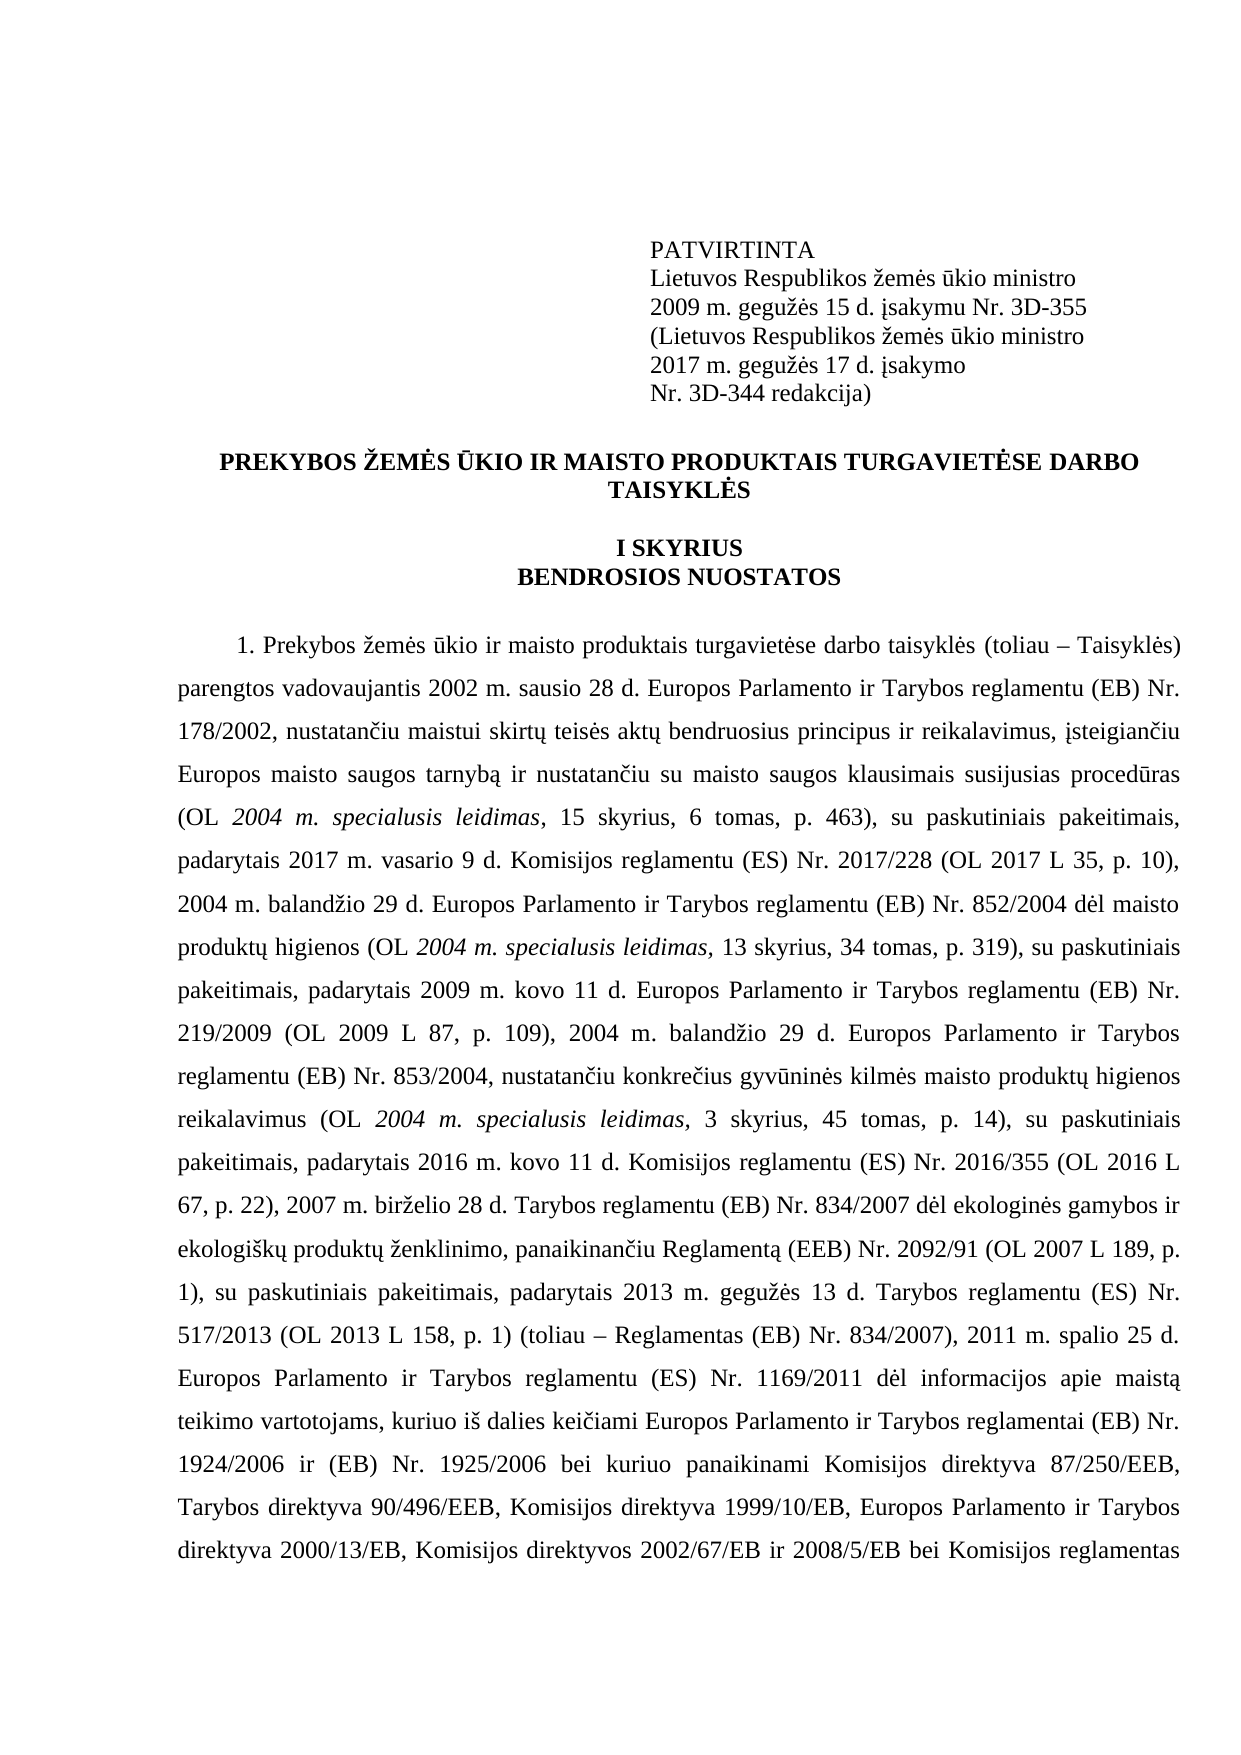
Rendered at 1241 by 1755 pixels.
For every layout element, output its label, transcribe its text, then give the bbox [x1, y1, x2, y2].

text PATVIRTINTA [648, 235, 1181, 263]
text (Lietuvos Respublikos žemės ūkio ministro [648, 321, 1181, 350]
text I SKYRIUS [177, 533, 1181, 562]
text Lietuvos Respublikos žemės ūkio ministro [648, 263, 1181, 292]
text BENDROSIOS NUOSTATOS [177, 562, 1181, 590]
text 1. Prekybos žemės ūkio ir maisto produktais turgavietėse darbo taisyklės (toliau – Taisyklės) parengtos vadovaujantis 2002 m. sausio 28 d. Europos Parlamento ir Tarybos reglamentu (EB) Nr. 178/2002, nustatančiu maistui skirtų teisės aktų bendruosius principus ir reikalavimus, įsteigiančiu Europos maisto saugos tarnybą ir nustatančiu su maisto saugos klausimais susijusias procedūras (OL 2004 m. specialusis leidimas, 15 skyrius, 6 tomas, p. 463), su paskutiniais pakeitimais, padarytais 2017 m. vasario 9 d. Komisijos reglamentu (ES) Nr. 2017/228 (OL 2017 L 35, p. 10), 2004 m. balandžio 29 d. Europos Parlamento ir Tarybos reglamentu (EB) Nr. 852/2004 dėl maisto produktų higienos (OL 2004 m. specialusis leidimas, 13 skyrius, 34 tomas, p. 319), su paskutiniais pakeitimais, padarytais 2009 m. kovo 11 d. Europos Parlamento ir Tarybos reglamentu (EB) Nr. 219/2009 (OL 2009 L 87, p. 109), 2004 m. balandžio 29 d. Europos Parlamento ir Tarybos reglamentu (EB) Nr. 853/2004, nustatančiu konkrečius gyvūninės kilmės maisto produktų higienos reikalavimus (OL 2004 m. specialusis leidimas, 3 skyrius, 45 tomas, p. 14), su paskutiniais pakeitimais, padarytais 2016 m. kovo 11 d. Komisijos reglamentu (ES) Nr. 2016/355 (OL 2016 L 67, p. 22), 2007 m. birželio 28 d. Tarybos reglamentu (EB) Nr. 834/2007 dėl ekologinės gamybos ir ekologiškų produktų ženklinimo, panaikinančiu Reglamentą (EEB) Nr. 2092/91 (OL 2007 L 189, p. 1), su paskutiniais pakeitimais, padarytais 2013 m. gegužės 13 d. Tarybos reglamentu (ES) Nr. 517/2013 (OL 2013 L 158, p. 1) (toliau – Reglamentas (EB) Nr. 834/2007), 2011 m. spalio 25 d. Europos Parlamento ir Tarybos reglamentu (ES) Nr. 1169/2011 dėl informacijos apie maistą teikimo vartotojams, kuriuo iš dalies keičiami Europos Parlamento ir Tarybos reglamentai (EB) Nr. 1924/2006 ir (EB) Nr. 1925/2006 bei kuriuo panaikinami Komisijos direktyva 87/250/EEB, Tarybos direktyva 90/496/EEB, Komisijos direktyva 1999/10/EB, Europos Parlamento ir Tarybos direktyva 2000/13/EB, Komisijos direktyvos 2002/67/EB ir 2008/5/EB bei Komisijos reglamentas [177, 630, 1181, 1564]
text PREKYBOS ŽEMĖS ŪKIO IR MAISTO PRODUKTAIS TURGAVIETĖSE DARBO TAISYKLĖS [177, 447, 1181, 504]
text 2017 m. gegužės 17 d. įsakymo [648, 350, 1181, 378]
text 2009 m. gegužės 15 d. įsakymu Nr. 3D-355 [648, 292, 1181, 321]
text Nr. 3D-344 redakcija) [648, 378, 1181, 407]
